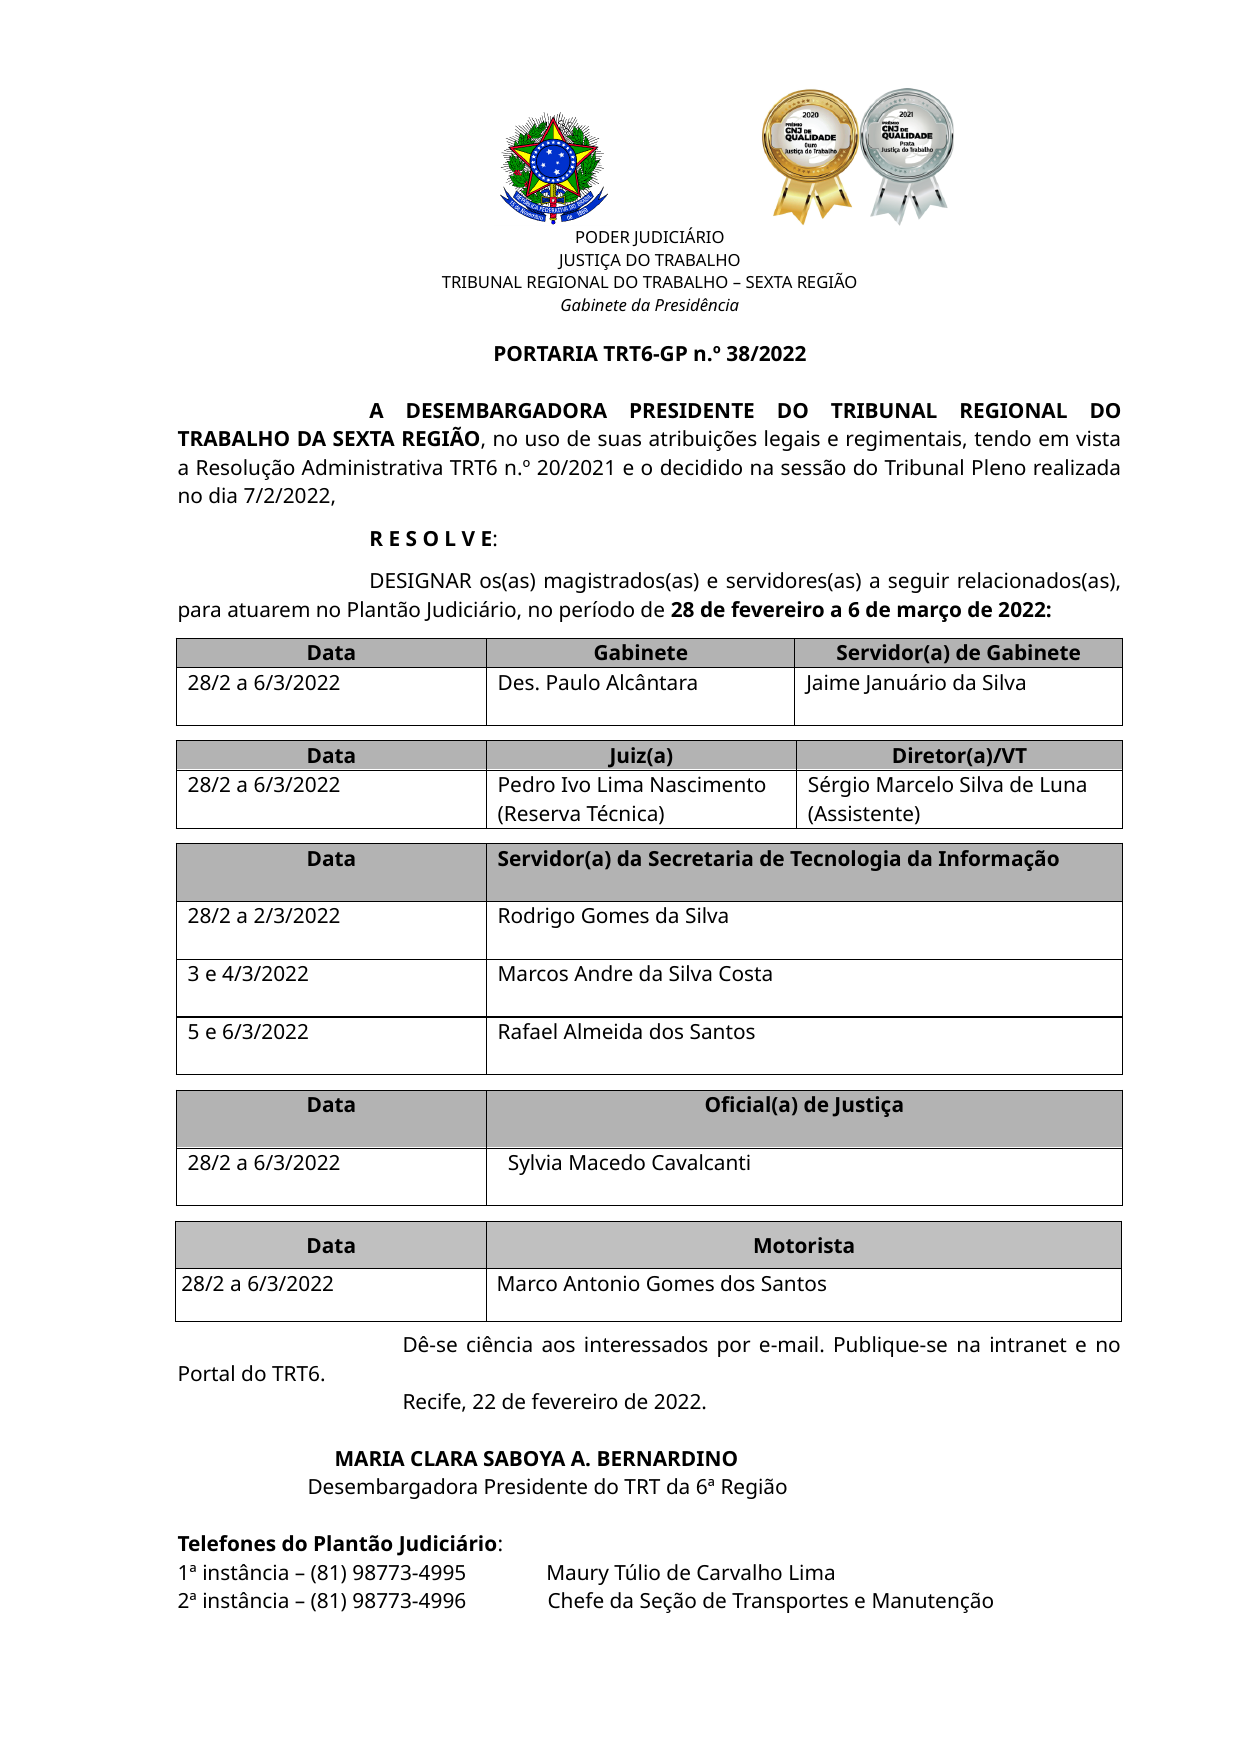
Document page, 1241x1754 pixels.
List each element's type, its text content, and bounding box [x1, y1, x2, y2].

table_cell Des. Paulo Alcântara [487, 668, 794, 725]
table_cell 28/2 a 6/3/2022 [177, 1149, 486, 1205]
table_header Data [176, 1222, 486, 1268]
table_header Gabinete [487, 639, 794, 667]
table_cell Pedro Ivo Lima Nascimento (Reserva Técnica) [487, 771, 796, 827]
table_cell 3 e 4/3/2022 [177, 960, 486, 1016]
text A DESEMBARGADORA PRESIDENTE DO TRIBUNAL REGIONAL DO TRABALHO DA SEXTA REGIÃO, no uso de suas atribuições legais e regimentais, tendo em vista a Resolução Administrativa TRT6 n.º 20/2021 e o decidido na sessão do Tribunal Pleno realizada no dia 7/2/2022, [177, 396, 1122, 510]
text Desembargadora Presidente do TRT da 6ª Região [177, 1472, 1122, 1501]
table_header Data [177, 741, 486, 769]
text 1ª instância – (81) 98773-4995 Maury Túlio de Carvalho Lima [177, 1558, 1122, 1586]
table_header Motorista [487, 1222, 1121, 1268]
picture [494, 109, 611, 226]
table_header Juiz(a) [487, 741, 796, 769]
table_header Data [177, 639, 486, 667]
table_cell Rafael Almeida dos Santos [487, 1018, 1122, 1074]
table_cell 5 e 6/3/2022 [177, 1018, 486, 1074]
table_cell 28/2 a 6/3/2022 [176, 1269, 486, 1321]
table_header Data [177, 1091, 486, 1147]
text R E S O L V E: [233, 524, 1122, 552]
text 2ª instância – (81) 98773-4996 Chefe da Seção de Transportes e Manutenção [177, 1586, 1122, 1615]
table_cell Marcos Andre da Silva Costa [487, 960, 1122, 1016]
text MARIA CLARA SABOYA A. BERNARDINO [177, 1444, 1122, 1472]
table_cell Rodrigo Gomes da Silva [487, 902, 1122, 958]
table_header Servidor(a) de Gabinete [795, 639, 1122, 667]
table_cell 28/2 a 2/3/2022 [177, 902, 486, 958]
table_header Oficial(a) de Justiça [487, 1091, 1122, 1147]
table_cell Sylvia Macedo Cavalcanti [487, 1149, 1122, 1205]
table_cell Marco Antonio Gomes dos Santos [487, 1269, 1121, 1321]
table_cell Sérgio Marcelo Silva de Luna (Assistente) [797, 771, 1122, 827]
table_header Data [177, 844, 486, 901]
text DESIGNAR os(as) magistrados(as) e servidores(as) a seguir relacionados(as), para atuarem no Plantão Judiciário, no período de 28 de fevereiro a 6 de março de 2022: [177, 566, 1122, 623]
text Recife, 22 de fevereiro de 2022. [177, 1387, 1122, 1416]
table_header Servidor(a) da Secretaria de Tecnologia da Informação [487, 844, 1122, 901]
table_header Diretor(a)/VT [797, 741, 1122, 769]
text Dê-se ciência aos interessados por e-mail. Publique-se na intranet e no Portal do TRT6. [177, 1330, 1122, 1387]
text Telefones do Plantão Judiciário: [177, 1529, 1122, 1558]
table_cell Jaime Januário da Silva [795, 668, 1122, 725]
table_cell 28/2 a 6/3/2022 [177, 668, 486, 725]
text PORTARIA TRT6-GP n.º 38/2022 [177, 339, 1122, 367]
table_cell 28/2 a 6/3/2022 [177, 771, 486, 827]
